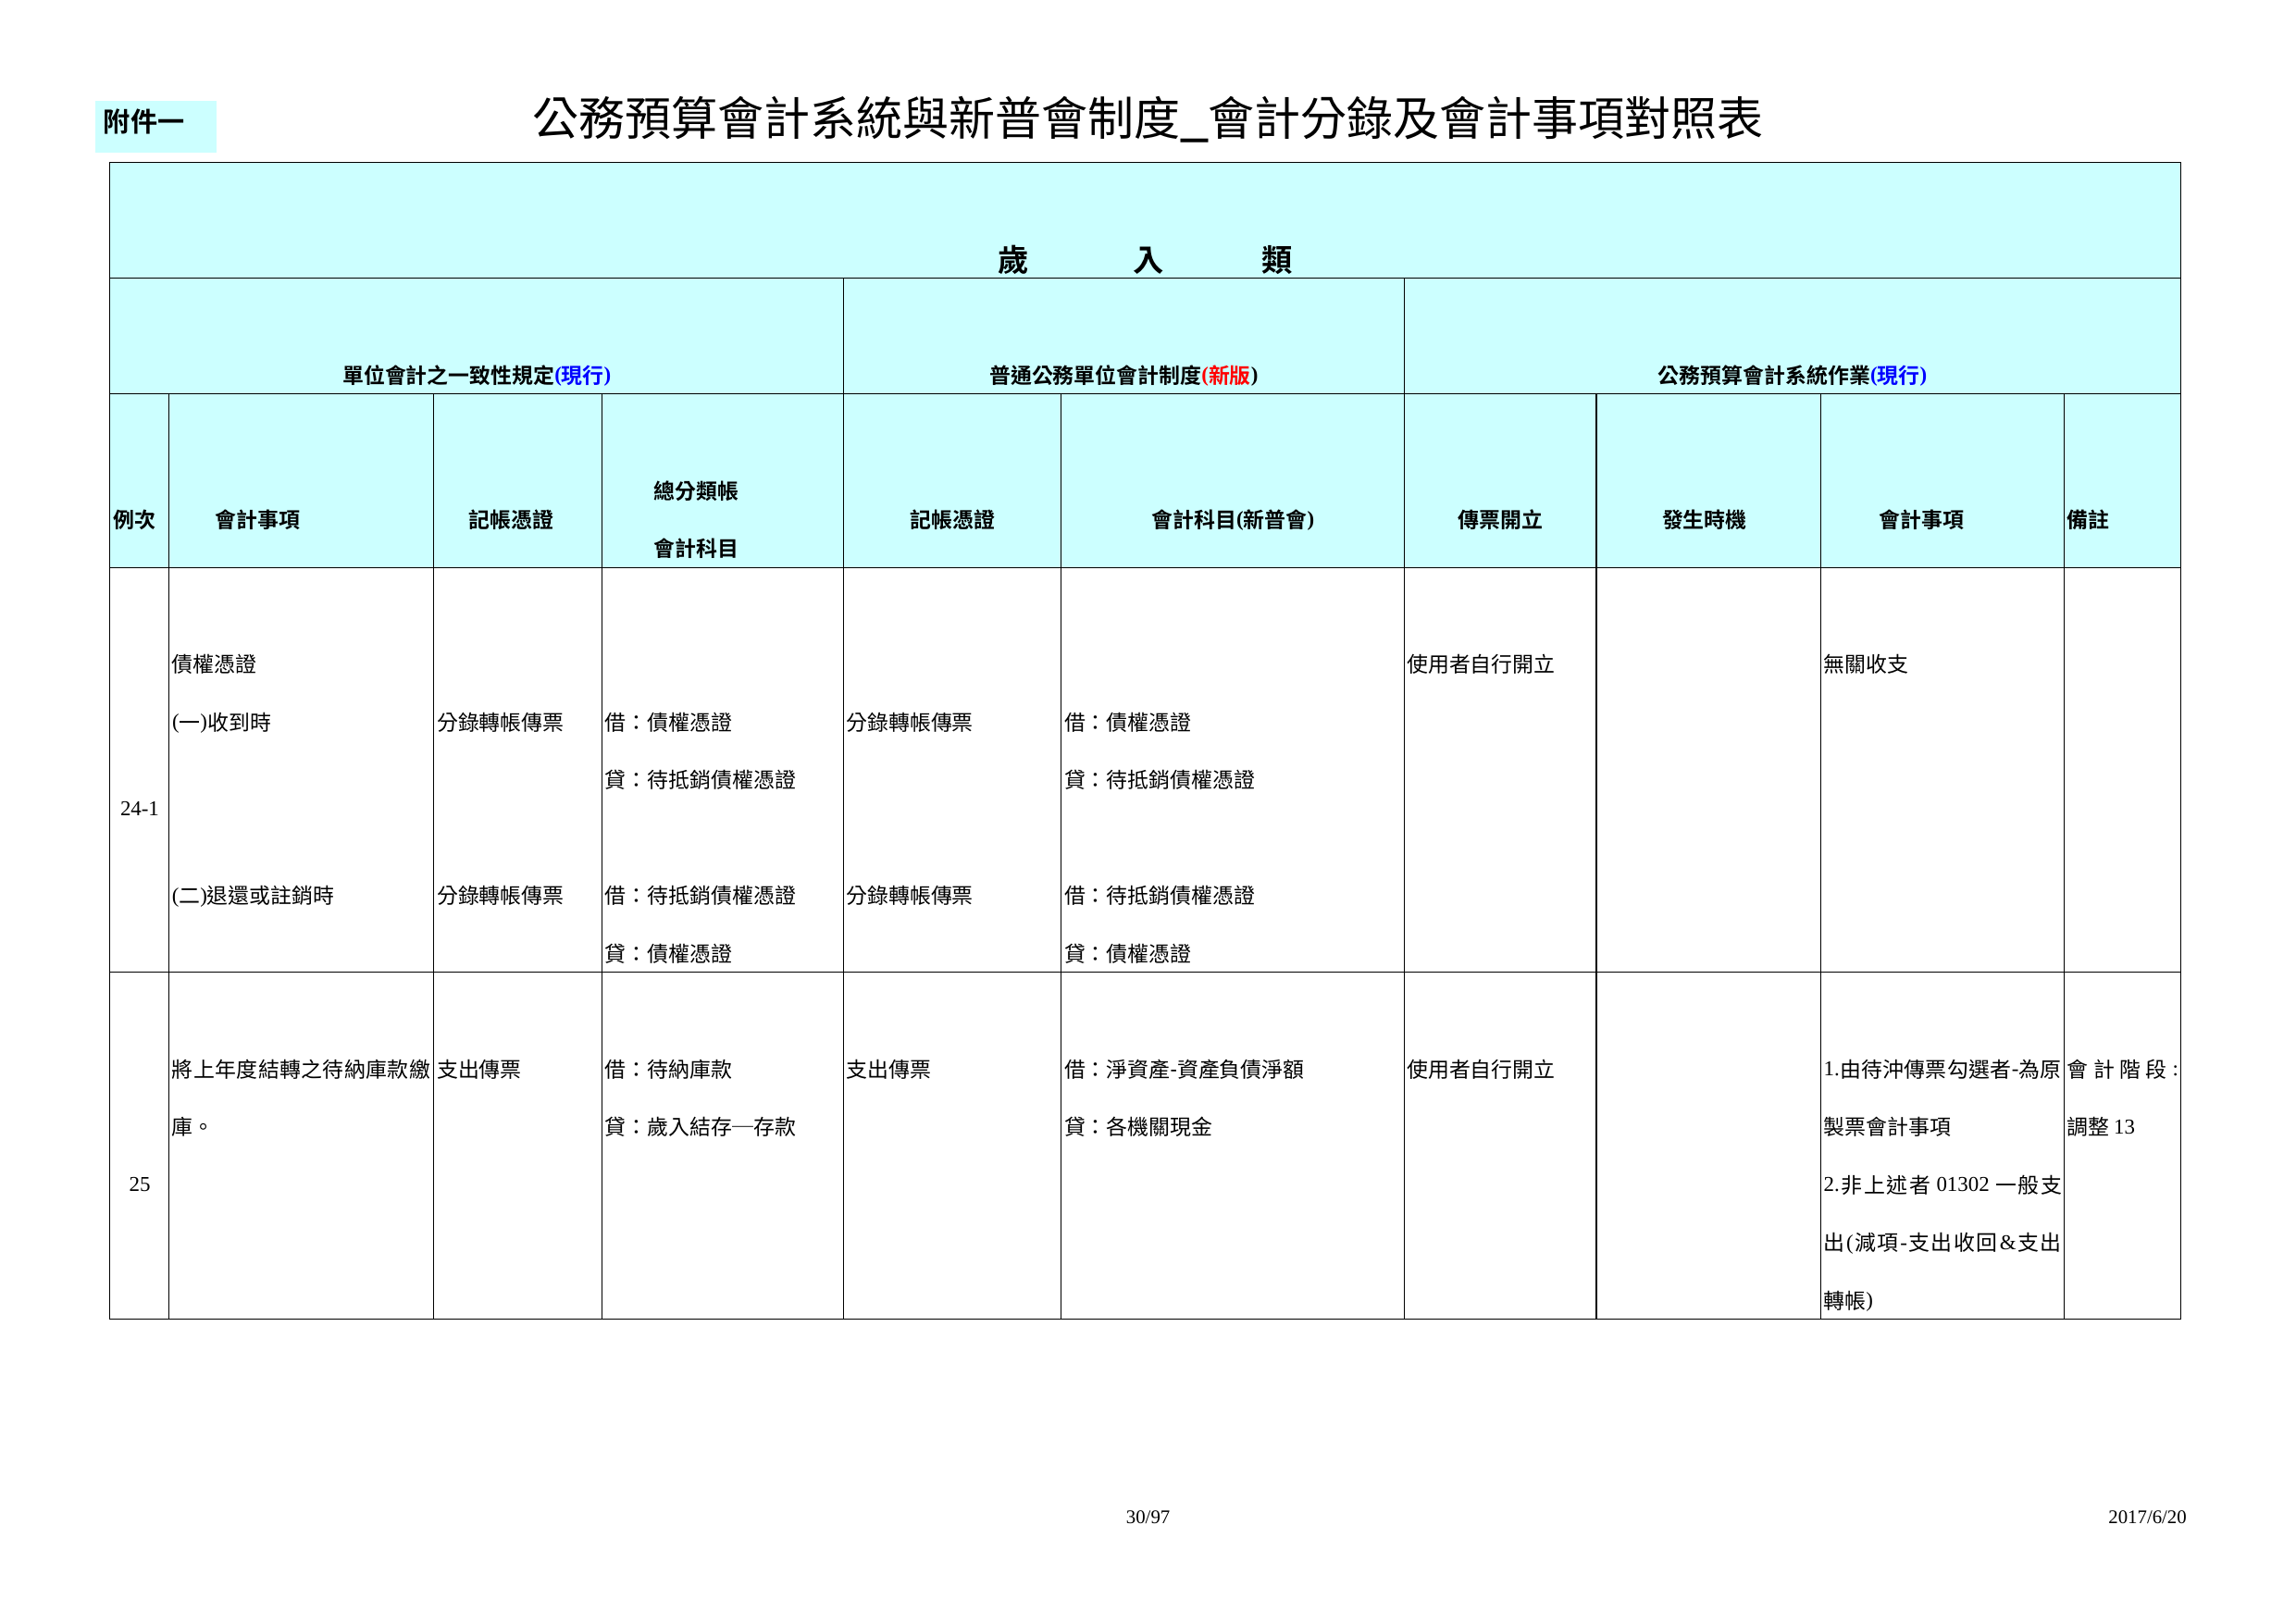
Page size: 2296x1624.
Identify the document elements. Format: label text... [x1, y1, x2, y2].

table_cell 傳票開立 [1405, 394, 1595, 567]
table_cell 會計事項 [169, 394, 433, 567]
table_cell [2181, 972, 2186, 1319]
table_cell 借：債權憑證 貸：待抵銷債權憑證 借：待抵銷債權憑證 貸：債權憑證 [602, 568, 843, 972]
table_cell 備註 [2065, 394, 2180, 567]
table_cell 記帳憑證 [434, 394, 602, 567]
table_cell [1597, 568, 1820, 972]
table_cell [2181, 393, 2186, 567]
table_cell 支出傳票 [844, 973, 1061, 1319]
table_cell [2065, 568, 2180, 972]
table_cell 無關收支 [1821, 568, 2064, 972]
table_cell 發生時機 [1597, 394, 1820, 567]
table_cell 使用者自行開立 [1405, 568, 1595, 972]
table_cell 24-1 [110, 568, 168, 972]
table_cell 普通公務單位會計制度(新版) [844, 279, 1404, 393]
table_header 歲 入 類 [95, 101, 217, 153]
table_cell 25 [110, 973, 168, 1319]
table_cell 分錄轉帳傳票 分錄轉帳傳票 [844, 568, 1061, 972]
table_cell 借：待納庫款 貸：歲入結存─存款 [602, 973, 843, 1319]
table_cell [2181, 278, 2186, 393]
table_header 歲 入 類 [110, 163, 2180, 278]
table_header [2181, 162, 2186, 278]
table_cell 分錄轉帳傳票 分錄轉帳傳票 [434, 568, 602, 972]
table_cell [2181, 567, 2186, 972]
table_cell 單位會計之一致性規定(現行) [110, 279, 843, 393]
table_cell 支出傳票 [434, 973, 602, 1319]
table_cell 總分類帳 會計科目 [602, 394, 843, 567]
table_cell 1.由待沖傳票勾選者-為原製票會計事項 2.非上述者01302一般支出(減項-支出收回&支出轉帳) [1821, 973, 2064, 1319]
table_cell 例次 [110, 394, 168, 567]
table_cell 使用者自行開立 [1405, 973, 1595, 1319]
table_cell 會計事項 [1821, 394, 2064, 567]
table_cell 記帳憑證 [844, 394, 1061, 567]
table_cell 會計科目(新普會) [1061, 394, 1404, 567]
table_cell 借：淨資產-資產負債淨額 貸：各機關現金 [1061, 973, 1404, 1319]
table_cell 公務預算會計系統作業(現行) [1405, 279, 2180, 393]
table_cell 將上年度結轉之待納庫款繳庫。 [169, 973, 433, 1319]
table_cell [1597, 973, 1820, 1319]
table_cell 債權憑證 (一)收到時 (二)退還或註銷時 [169, 568, 433, 972]
table_cell 會計階段:調整13 [2065, 973, 2180, 1319]
table_cell 借：債權憑證 貸：待抵銷債權憑證 借：待抵銷債權憑證 貸：債權憑證 [1061, 568, 1404, 972]
